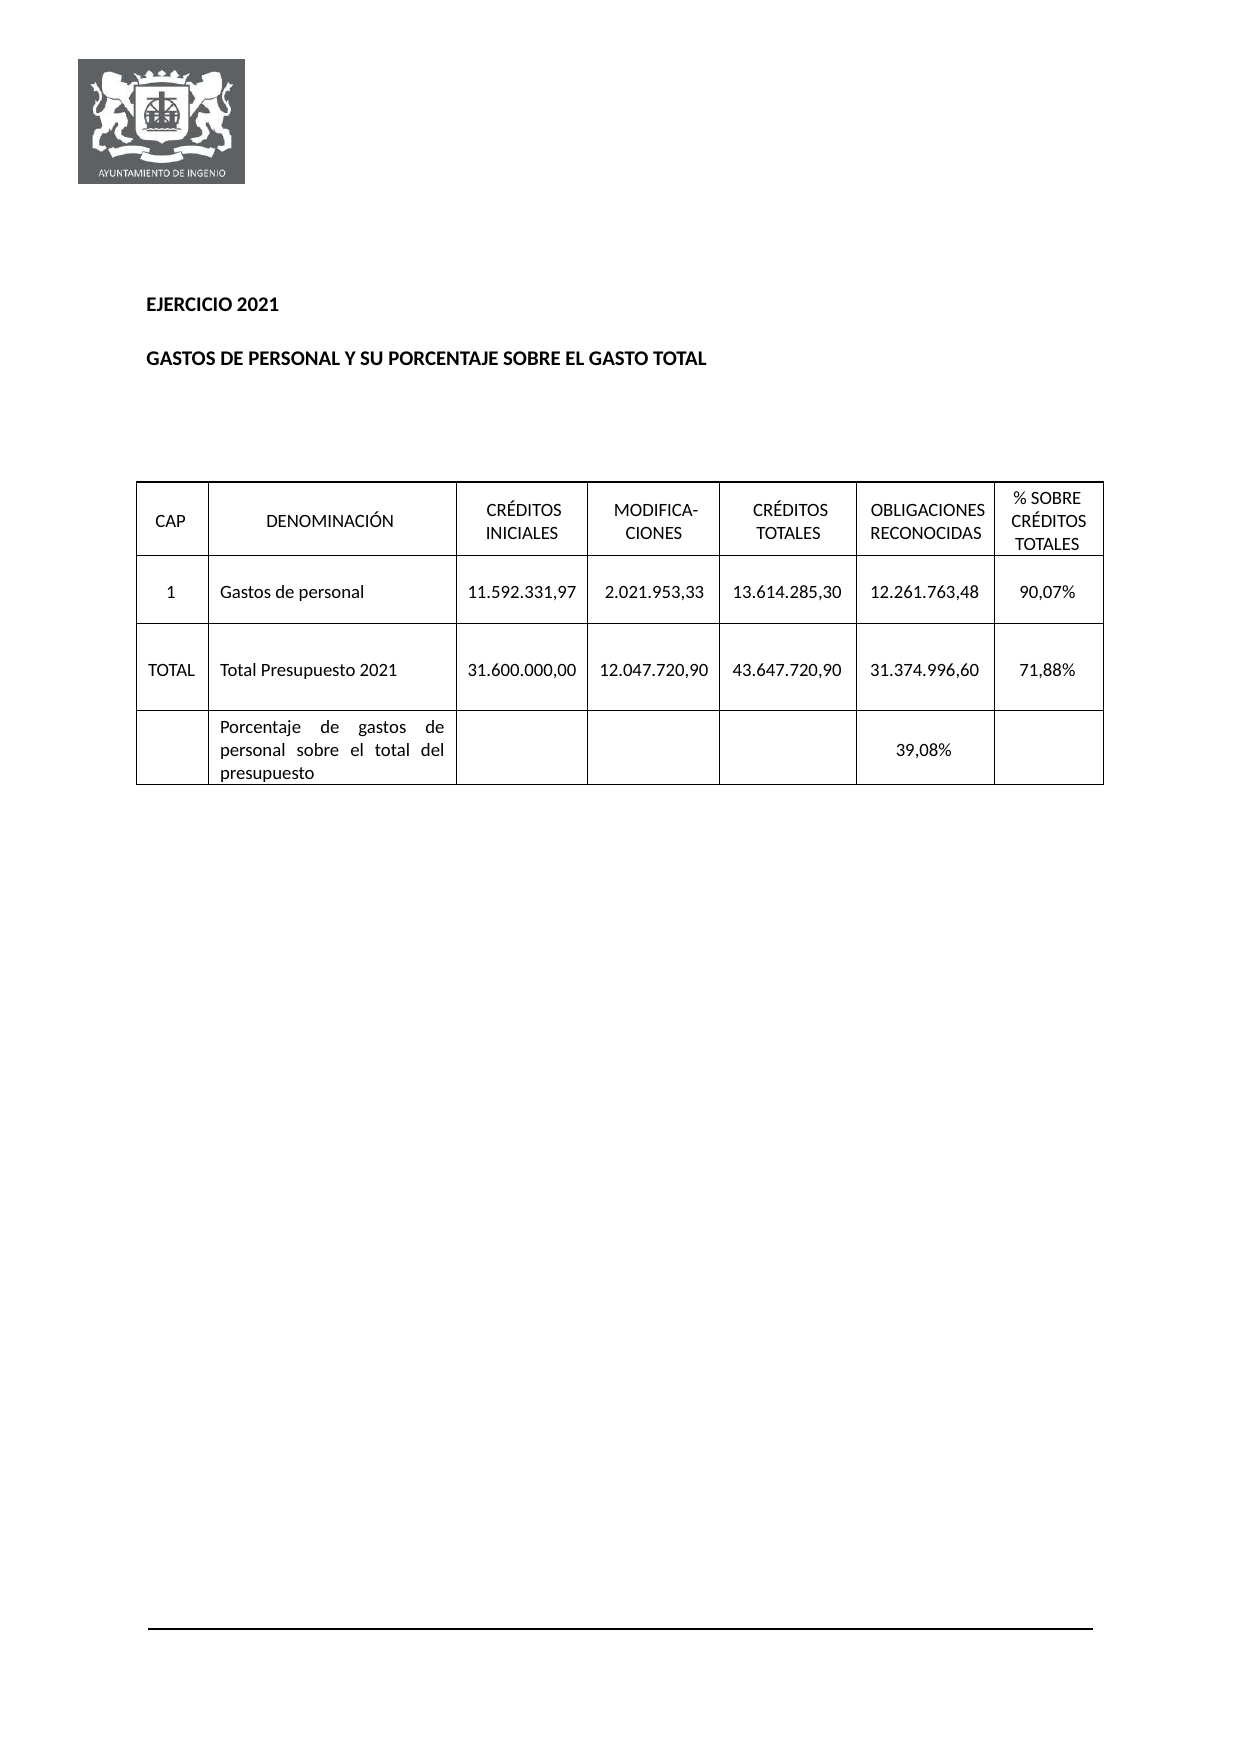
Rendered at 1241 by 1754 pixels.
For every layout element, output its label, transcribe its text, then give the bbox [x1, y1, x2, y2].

table_cell Total Presupuesto 2021 [209, 624, 456, 710]
table_cell 12.261.763,48 [857, 556, 994, 623]
table_cell 43.647.720,90 [720, 624, 856, 710]
table_cell [720, 711, 856, 784]
table_cell 71,88% [995, 624, 1103, 710]
table_cell 90,07% [995, 556, 1103, 623]
table_cell 31.374.996,60 [857, 624, 994, 710]
table_cell [457, 711, 587, 784]
table_header CRÉDITOS TOTALES [720, 483, 856, 555]
table_cell 2.021.953,33 [588, 556, 719, 623]
table_header CRÉDITOS INICIALES [457, 483, 587, 555]
table_cell [588, 711, 719, 784]
table_cell 13.614.285,30 [720, 556, 856, 623]
table_cell 11.592.331,97 [457, 556, 587, 623]
table_cell Gastos de personal [209, 556, 456, 623]
text GASTOS DE PERSONAL Y SU PORCENTAJE SOBRE EL GASTO TOTAL [146, 345, 1082, 371]
table_header MODIFICA- CIONES [588, 483, 719, 555]
table_header CAP [137, 483, 208, 555]
table_cell Porcentaje de gastos de personal sobre el total del presupuesto [209, 711, 456, 784]
table_cell 12.047.720,90 [588, 624, 719, 710]
table_header DENOMINACIÓN [209, 483, 456, 555]
table_header OBLIGACIONES RECONOCIDAS [857, 483, 994, 555]
table_header % SOBRE CRÉDITOS TOTALES [995, 483, 1103, 555]
table_cell 39,08% [857, 711, 994, 784]
table_cell [137, 711, 208, 784]
table_cell [995, 711, 1103, 784]
text EJERCICIO 2021 [146, 291, 1082, 316]
table_cell 1 [137, 556, 208, 623]
table_cell TOTAL [137, 624, 208, 710]
table_cell 31.600.000,00 [457, 624, 587, 710]
